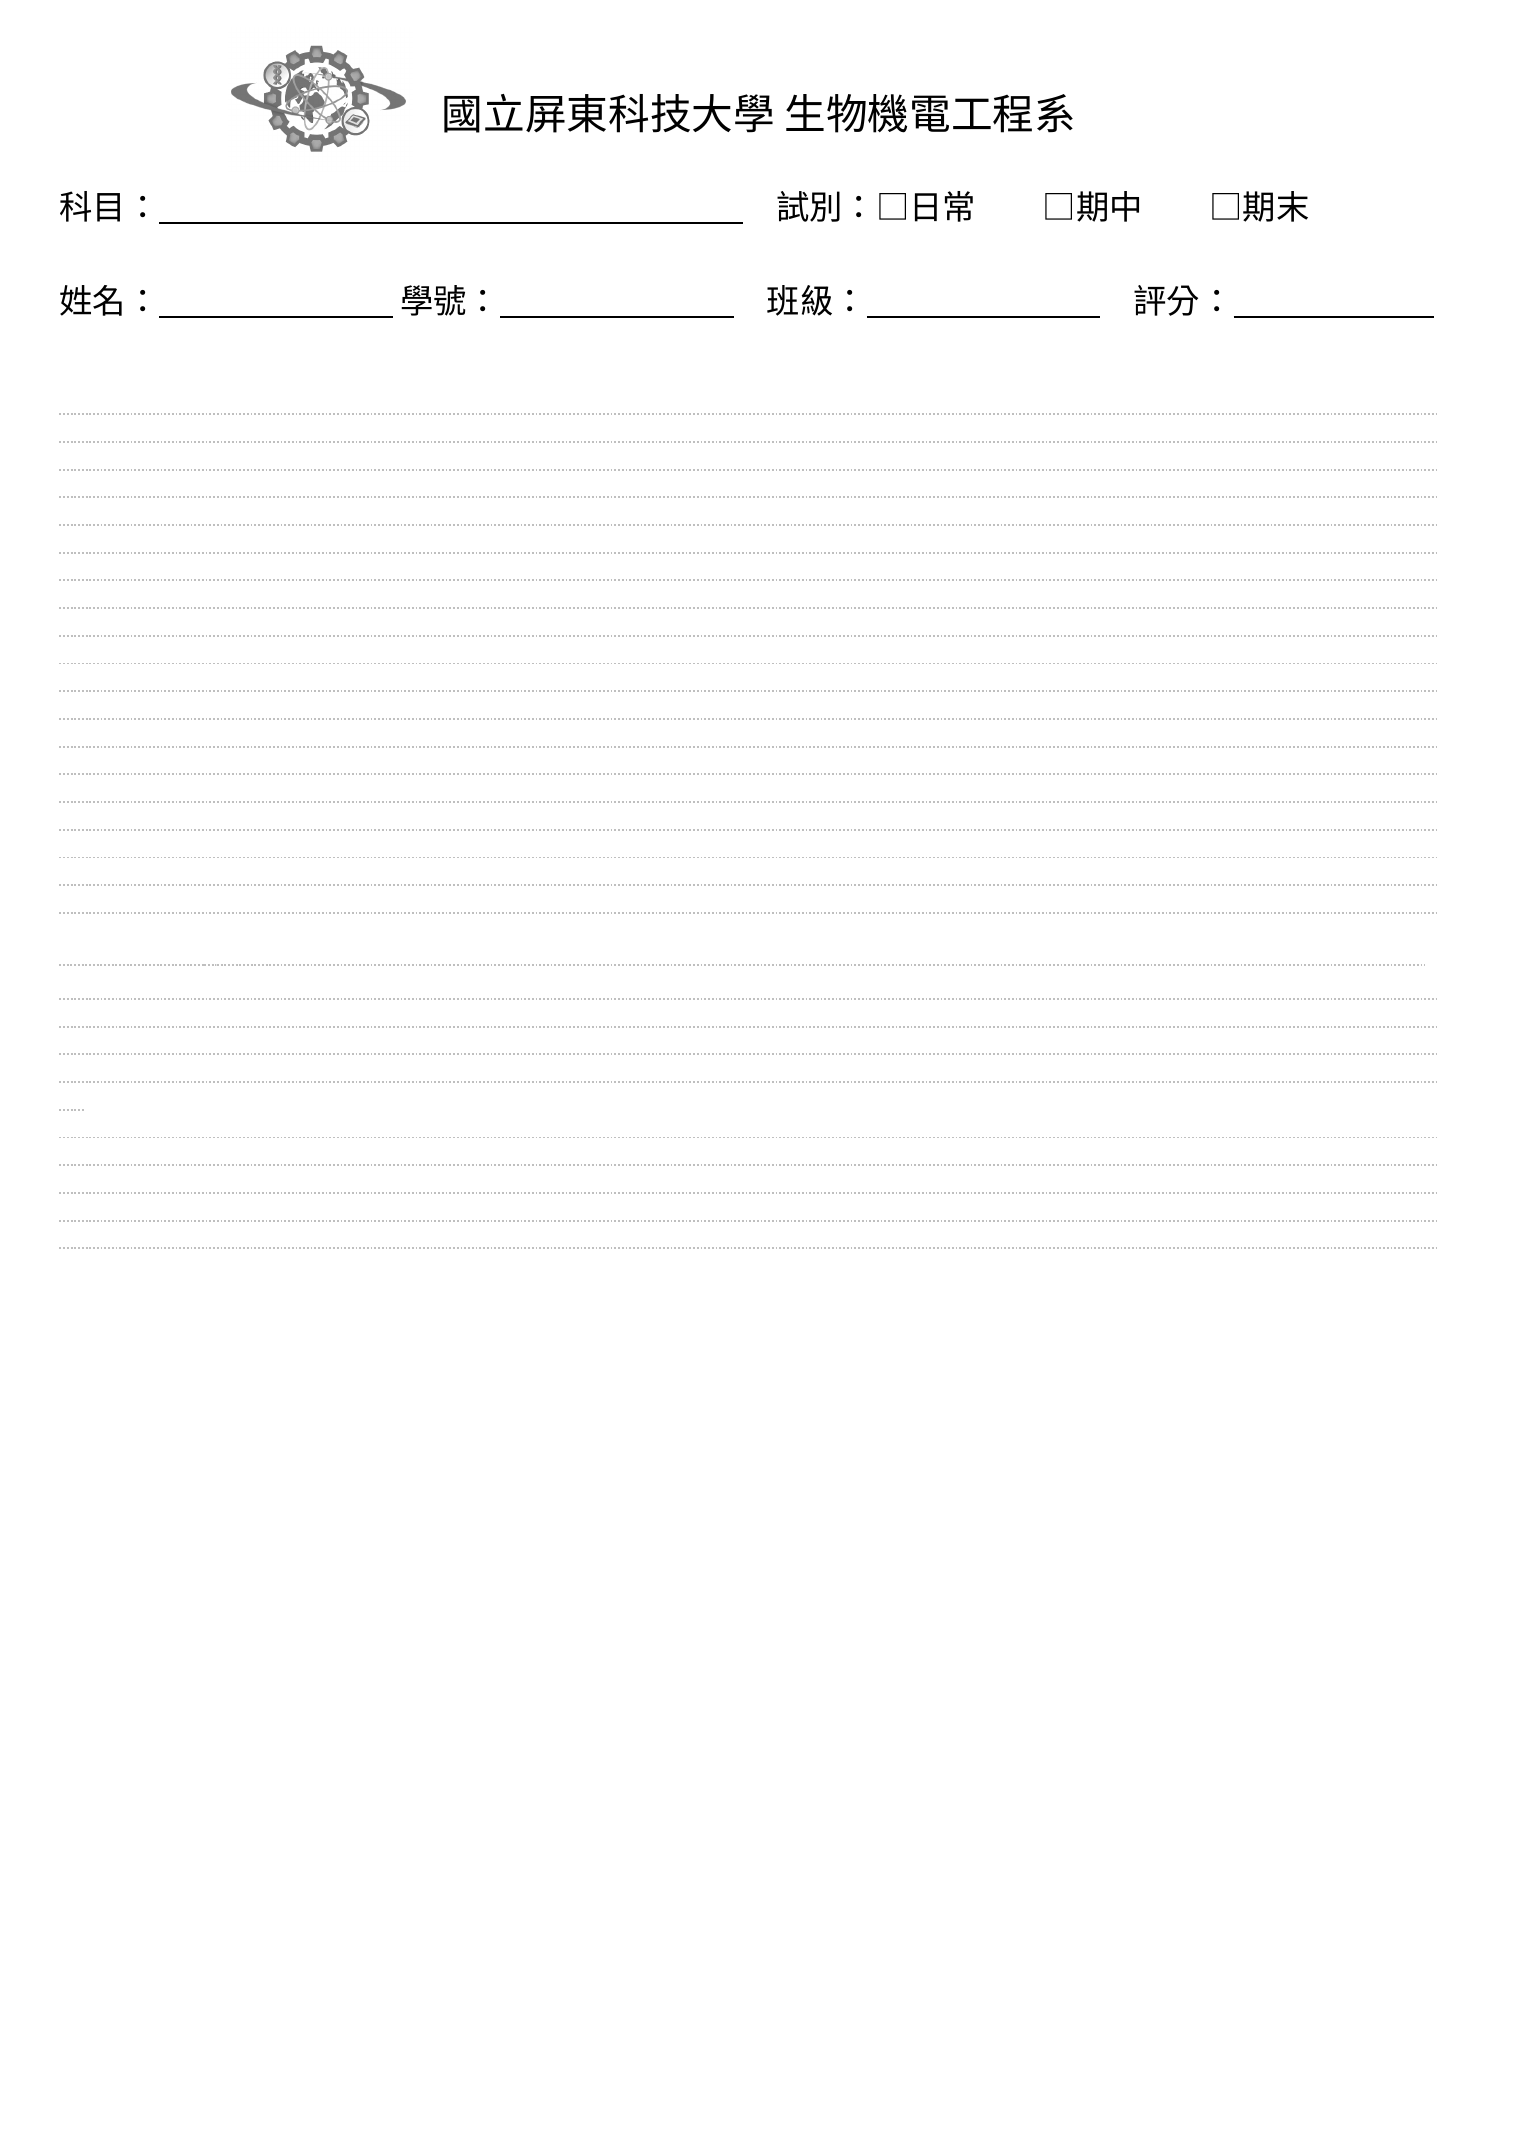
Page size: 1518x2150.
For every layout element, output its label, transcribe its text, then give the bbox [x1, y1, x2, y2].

text 姓名： 學號： 班級： 評分： [59, 261, 1459, 336]
text 科目： 試別：□日常 □期中 □期末 [59, 167, 1459, 242]
text 國立屏東科技大學 生物機電工程系 [414, 74, 1459, 149]
picture [227, 27, 414, 172]
text [59, 74, 227, 149]
